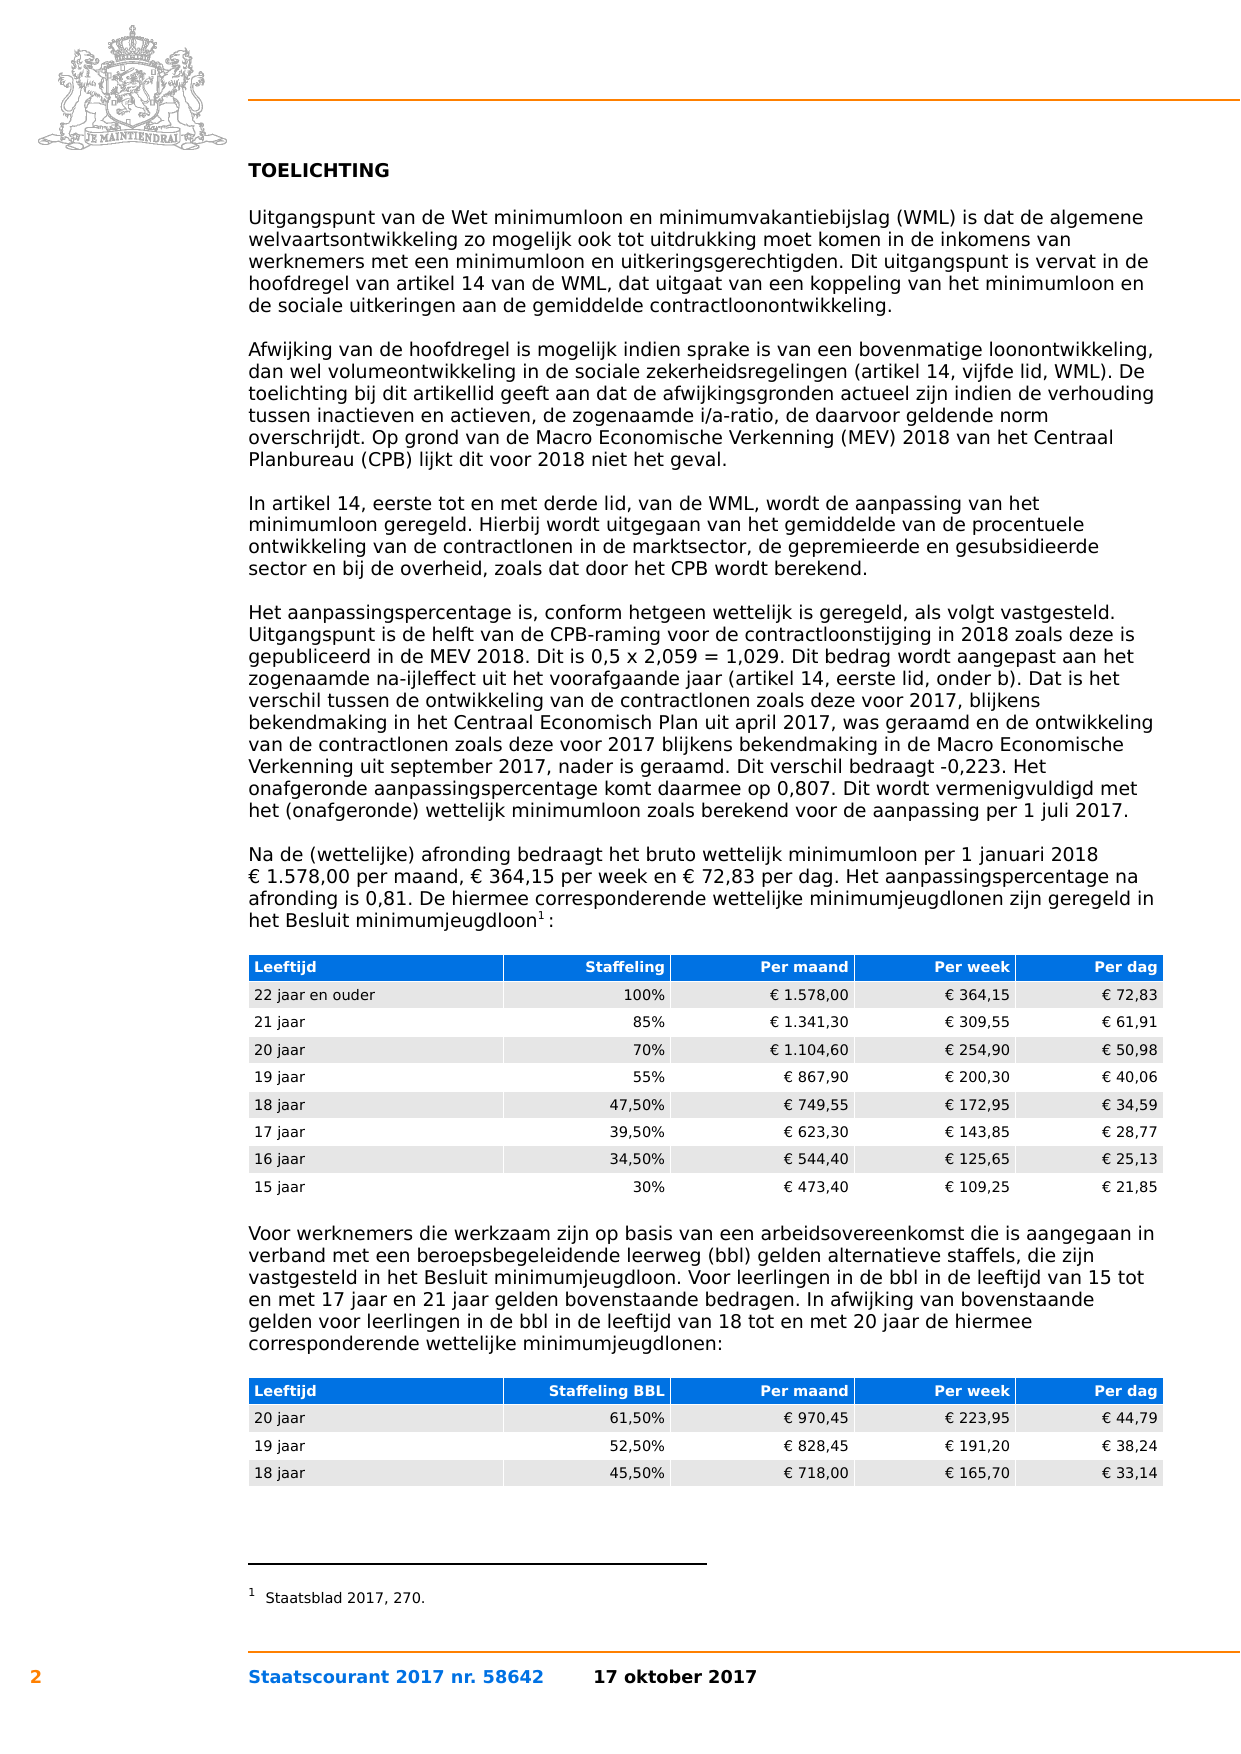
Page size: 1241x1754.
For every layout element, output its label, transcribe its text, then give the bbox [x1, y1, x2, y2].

subtitle TOELICHTING [248, 160, 1163, 182]
table_cell 70% [504, 1037, 670, 1063]
table_header Per dag [1016, 1378, 1163, 1404]
table_cell € 44,79 [1016, 1405, 1163, 1432]
text Het aanpassingspercentage is, conform hetgeen wettelijk is geregeld, als volgt vastgesteld. Uitgangspunt is de helft van de CPB-raming voor de contractloonstijging in 2018 zoals deze is gepubliceerd in de MEV 2018. Dit is 0,5 x 2,059 = 1,029. Dit bedrag wordt aangepast aan het zogenaamde na-ijleffect uit het voorafgaande jaar (artikel 14, eerste lid, onder b). Dat is het verschil tussen de ontwikkeling van de contractlonen zoals deze voor 2017, blijkens bekendmaking in het Centraal Economisch Plan uit april 2017, was geraamd en de ontwikkeling van de contractlonen zoals deze voor 2017 blijkens bekendmaking in de Macro Economische Verkenning uit september 2017, nader is geraamd. Dit verschil bedraagt -0,223. Het onafgeronde aanpassingspercentage komt daarmee op 0,807. Dit wordt vermenigvuldigd met het (onafgeronde) wettelijk minimumloon zoals berekend voor de aanpassing per 1 juli 2017. [248, 602, 1163, 822]
table_cell 61,50% [504, 1405, 670, 1432]
table_cell € 254,90 [855, 1037, 1015, 1063]
table_cell 15 jaar [249, 1174, 503, 1200]
table_cell 20 jaar [249, 1037, 503, 1063]
table_cell € 623,30 [671, 1119, 854, 1145]
table_cell 17 jaar [249, 1119, 503, 1145]
table_cell € 544,40 [671, 1146, 854, 1173]
table_cell € 718,00 [671, 1460, 854, 1486]
table_cell € 40,06 [1016, 1064, 1163, 1091]
table_cell 20 jaar [249, 1405, 503, 1432]
table_cell € 28,77 [1016, 1119, 1163, 1145]
table_cell 18 jaar [249, 1460, 503, 1486]
table_cell € 172,95 [855, 1092, 1015, 1118]
table_cell 16 jaar [249, 1146, 503, 1173]
table_cell € 970,45 [671, 1405, 854, 1432]
table_cell 85% [504, 1010, 670, 1036]
table_cell € 125,65 [855, 1146, 1015, 1173]
table_cell € 72,83 [1016, 982, 1163, 1008]
table_cell € 473,40 [671, 1174, 854, 1200]
table_header Leeftijd [249, 1378, 503, 1404]
table_cell € 38,24 [1016, 1433, 1163, 1459]
table_header Per maand [671, 1378, 854, 1404]
table_cell € 364,15 [855, 982, 1015, 1008]
table_cell € 1.578,00 [671, 982, 854, 1008]
table_cell 22 jaar en ouder [249, 982, 503, 1008]
table_cell 34,50% [504, 1146, 670, 1173]
table_cell € 143,85 [855, 1119, 1015, 1145]
table_cell € 309,55 [855, 1010, 1015, 1036]
text Afwijking van de hoofdregel is mogelijk indien sprake is van een bovenmatige loonontwikkeling, dan wel volumeontwikkeling in de sociale zekerheidsregelingen (artikel 14, vijfde lid, WML). De toelichting bij dit artikellid geeft aan dat de afwijkingsgronden actueel zijn indien de verhouding tussen inactieven en actieven, de zogenaamde i/a-ratio, de daarvoor geldende norm overschrijdt. Op grond van de Macro Economische Verkenning (MEV) 2018 van het Centraal Planbureau (CPB) lijkt dit voor 2018 niet het geval. [248, 339, 1163, 471]
table_cell € 21,85 [1016, 1174, 1163, 1200]
table_cell 21 jaar [249, 1010, 503, 1036]
table_cell 30% [504, 1174, 670, 1200]
table_header Leeftijd [249, 955, 503, 981]
table_header Per dag [1016, 955, 1163, 981]
table_cell € 828,45 [671, 1433, 854, 1459]
table_cell € 33,14 [1016, 1460, 1163, 1486]
table_cell € 25,13 [1016, 1146, 1163, 1173]
text Voor werknemers die werkzaam zijn op basis van een arbeidsovereenkomst die is aangegaan in verband met een beroepsbegeleidende leerweg (bbl) gelden alternatieve staffels, die zijn vastgesteld in het Besluit minimumjeugdloon. Voor leerlingen in de bbl in de leeftijd van 15 tot en met 17 jaar en 21 jaar gelden bovenstaande bedragen. In afwijking van bovenstaande gelden voor leerlingen in de bbl in de leeftijd van 18 tot en met 20 jaar de hiermee corresponderende wettelijke minimumjeugdlonen: [248, 1223, 1163, 1355]
table_cell € 61,91 [1016, 1010, 1163, 1036]
table_cell 47,50% [504, 1092, 670, 1118]
table_cell € 34,59 [1016, 1092, 1163, 1118]
table_cell € 200,30 [855, 1064, 1015, 1091]
table_cell 55% [504, 1064, 670, 1091]
table_cell € 749,55 [671, 1092, 854, 1118]
table_cell 19 jaar [249, 1064, 503, 1091]
table_header Per maand [671, 955, 854, 981]
table_cell 18 jaar [249, 1092, 503, 1118]
table_cell € 867,90 [671, 1064, 854, 1091]
table_header Staffeling [504, 955, 670, 981]
table_cell € 223,95 [855, 1405, 1015, 1432]
text Na de (wettelijke) afronding bedraagt het bruto wettelijk minimumloon per 1 januari 2018 € 1.578,00 per maand, € 364,15 per week en € 72,83 per dag. Het aanpassingspercentage na afronding is 0,81. De hiermee corresponderende wettelijke minimumjeugdlonen zijn geregeld in het Besluit minimumjeugdloon: [248, 844, 1163, 932]
picture [38, 25, 227, 150]
table_header Per week [855, 1378, 1015, 1404]
table_header Staffeling BBL [504, 1378, 670, 1404]
text In artikel 14, eerste tot en met derde lid, van de WML, wordt de aanpassing van het minimumloon geregeld. Hierbij wordt uitgegaan van het gemiddelde van de procentuele ontwikkeling van de contractlonen in de marktsector, de gepremieerde en gesubsidieerde sector en bij de overheid, zoals dat door het CPB wordt berekend. [248, 492, 1163, 580]
table_cell € 165,70 [855, 1460, 1015, 1486]
table_cell € 1.104,60 [671, 1037, 854, 1063]
text Staatsblad 2017, 270. [248, 1586, 1163, 1608]
table_cell 52,50% [504, 1433, 670, 1459]
table_header Per week [855, 955, 1015, 981]
table_cell € 109,25 [855, 1174, 1015, 1200]
table_cell 19 jaar [249, 1433, 503, 1459]
table_cell 45,50% [504, 1460, 670, 1486]
table_cell 39,50% [504, 1119, 670, 1145]
table_cell € 50,98 [1016, 1037, 1163, 1063]
table_cell 100% [504, 982, 670, 1008]
text Uitgangspunt van de Wet minimumloon en minimumvakantiebijslag (WML) is dat de algemene welvaartsontwikkeling zo mogelijk ook tot uitdrukking moet komen in de inkomens van werknemers met een minimumloon en uitkeringsgerechtigden. Dit uitgangspunt is vervat in de hoofdregel van artikel 14 van de WML, dat uitgaat van een koppeling van het minimumloon en de sociale uitkeringen aan de gemiddelde contractloonontwikkeling. [248, 207, 1163, 317]
table_cell € 191,20 [855, 1433, 1015, 1459]
table_cell € 1.341,30 [671, 1010, 854, 1036]
